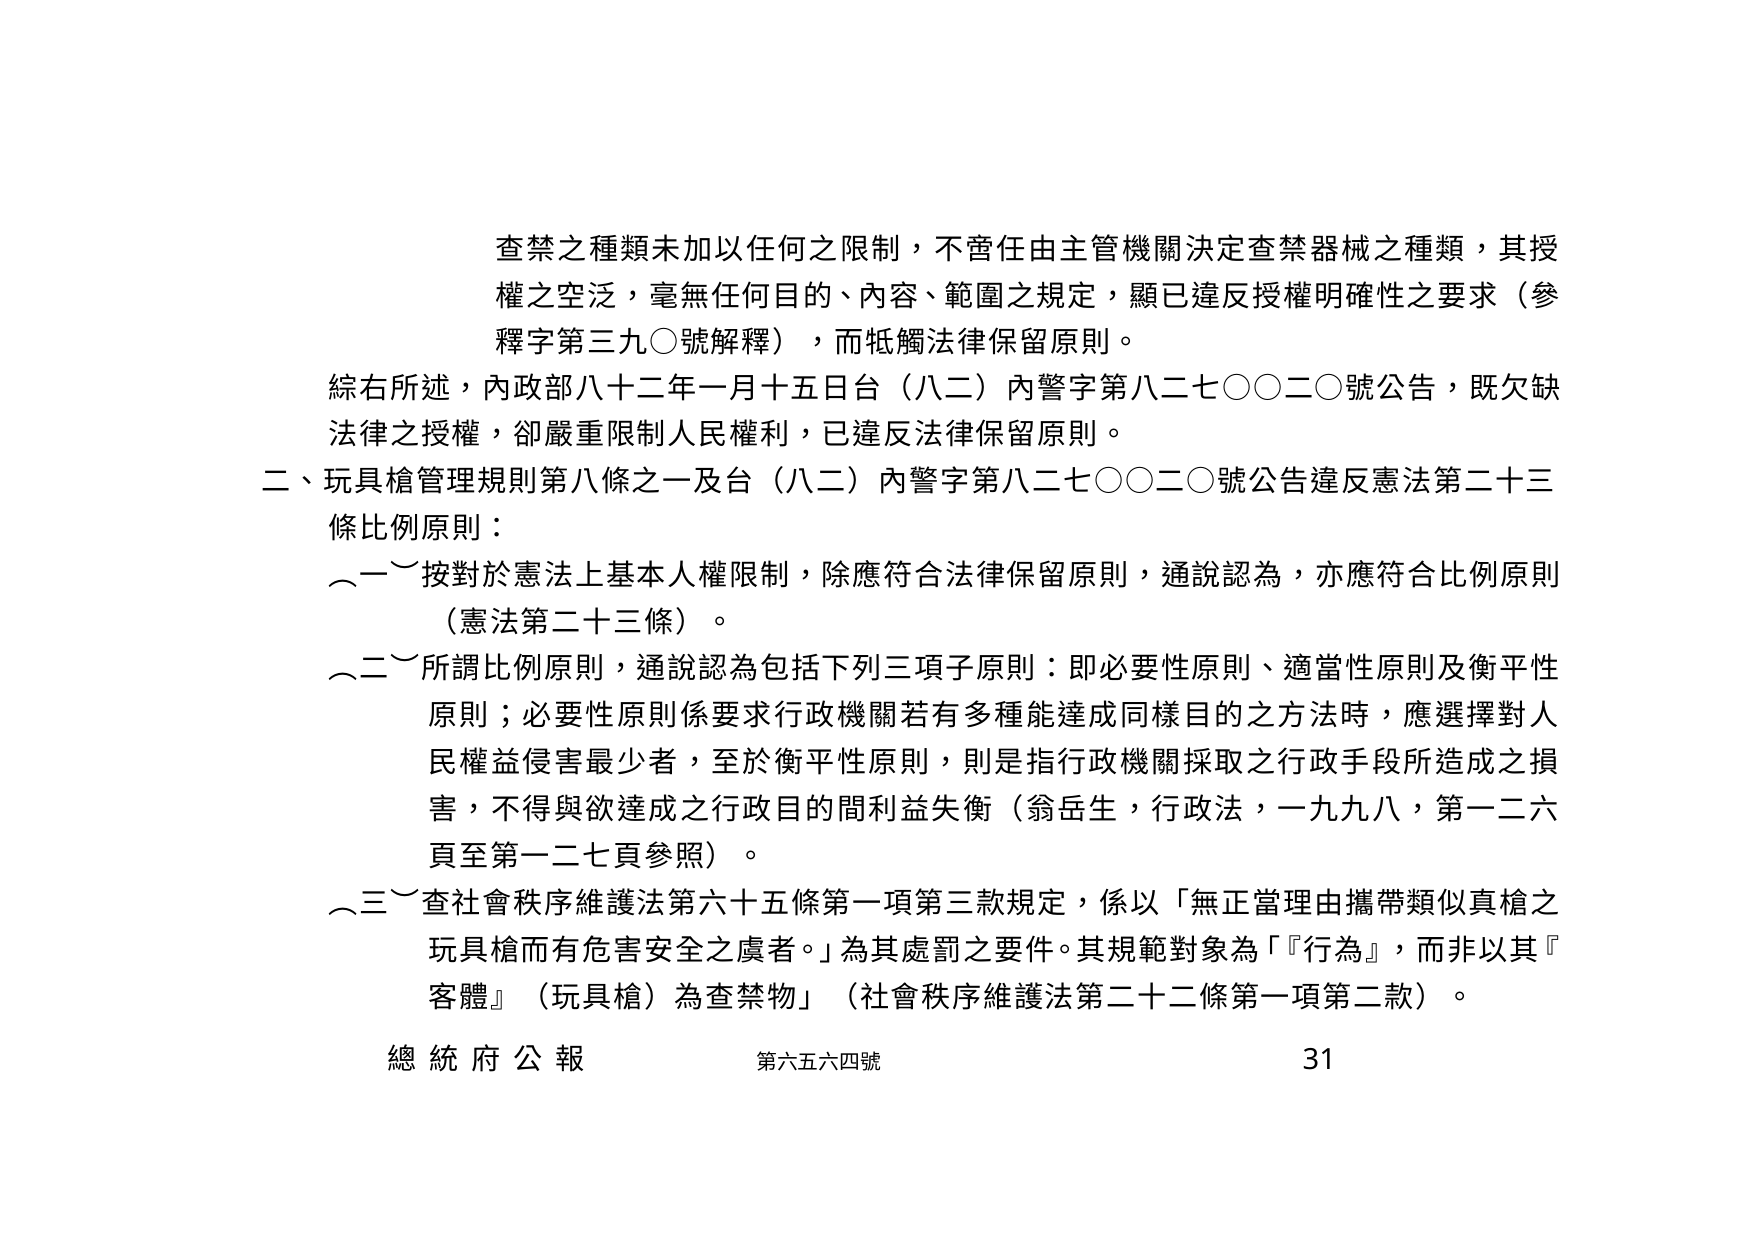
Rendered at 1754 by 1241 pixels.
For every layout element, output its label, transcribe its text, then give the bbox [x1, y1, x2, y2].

text ︵一︶按對於憲法上基本人權限制，除應符合法律保留原則，通說認為，亦應符合比例原則（憲法第二十三條）。 [328, 548, 1559, 641]
text ︵三︶查社會秩序維護法第六十五條第一項第三款規定，係以「無正當理由攜帶類似真槍之玩具槍而有危害安全之虞者。」為其處罰之要件。其規範對象為「『行為』，而非以其『客體』（玩具槍）為查禁物」（社會秩序維護法第二十二條第一項第二款）。 [328, 876, 1559, 1016]
text 二、玩具槍管理規則第八條之一及台（八二）內警字第八二七○○二○號公告違反憲法第二十三條比例原則： [262, 454, 1559, 548]
text ３、另依社會秩序維護法第六十三條第八款之規定，對製造、運輸、販賣、攜帶或公然陳列經主管機關公告查禁之器械者，處三日以下拘留或新臺幣三萬元以下罰鍰。上開規定是否得作為主管機關公告查禁器械之法律上授權依據，解釋上容有爭議。惟基於人權保障之合憲解釋原則，該條文義係就「特定行為」之處罰規定，而非明文授權主管機關得公告查禁特定器械，解釋上應非對主管機關廣泛之公告查禁特定器械之概括授權。退萬步言，即便認為社會秩序維護法第六十三條第八款之規定得為主管機關公告查禁器械之法律上授權依據，惟觀其內容，對於查禁之種類未加以任何之限制，不啻任由主管機關決定查禁器械之種類，其授權之空泛，毫無任何目的、內容、範圍之規定，顯已違反授權明確性之要求（參釋字第三九○號解釋），而牴觸法律保留原則。 [428, 222, 1559, 362]
text ︵二︶所謂比例原則，通說認為包括下列三項子原則：即必要性原則、適當性原則及衡平性原則；必要性原則係要求行政機關若有多種能達成同樣目的之方法時，應選擇對人民權益侵害最少者，至於衡平性原則，則是指行政機關採取之行政手段所造成之損害，不得與欲達成之行政目的間利益失衡（翁岳生，行政法，一九九八，第一二六頁至第一二七頁參照）。 [328, 641, 1559, 876]
text 綜右所述，內政部八十二年一月十五日台（八二）內警字第八二七○○二○號公告，既欠缺法律之授權，卻嚴重限制人民權利，已違反法律保留原則。 [328, 362, 1559, 454]
